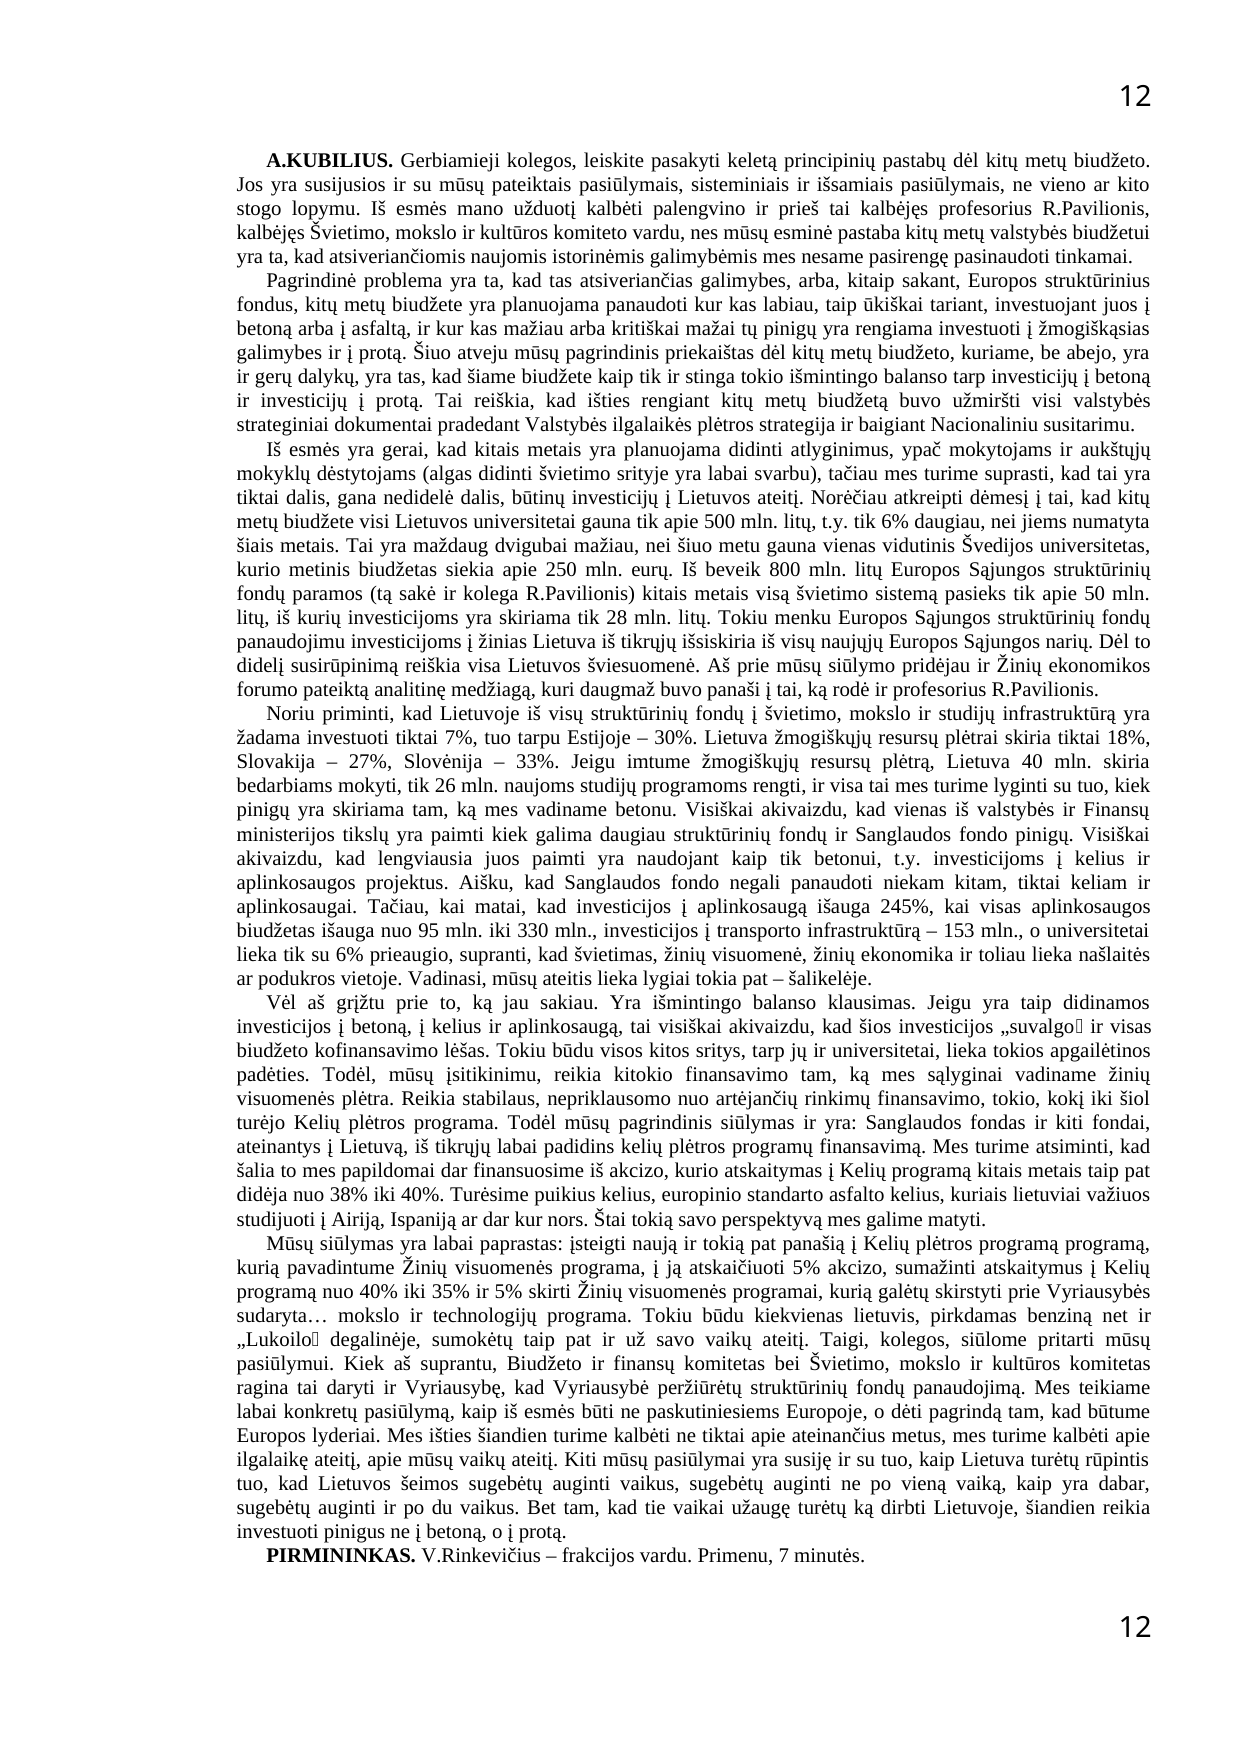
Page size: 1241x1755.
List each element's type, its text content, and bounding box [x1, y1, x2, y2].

text Noriu priminti, kad Lietuvoje iš visų struktūrinių fondų į švietimo, mokslo ir studijų infrastruktūrą yra žadama investuoti tiktai 7%, tuo tarpu Estijoje – 30%. Lietuva žmogiškųjų resursų plėtrai skiria tiktai 18%, Slovakija – 27%, Slovėnija – 33%. Jeigu imtume žmogiškųjų resursų plėtrą, Lietuva 40 mln. skiria bedarbiams mokyti, tik 26 mln. naujoms studijų programoms rengti, ir visa tai mes turime lyginti su tuo, kiek pinigų yra skiriama tam, ką mes vadiname betonu. Visiškai akivaizdu, kad vienas iš valstybės ir Finansų ministerijos tikslų yra paimti kiek galima daugiau struktūrinių fondų ir Sanglaudos fondo pinigų. Visiškai akivaizdu, kad lengviausia juos paimti yra naudojant kaip tik betonui, t.y. investicijoms į kelius ir aplinkosaugos projektus. Aišku, kad Sanglaudos fondo negali panaudoti niekam kitam, tiktai keliam ir aplinkosaugai. Tačiau, kai matai, kad investicijos į aplinkosaugą išauga 245%, kai visas aplinkosaugos biudžetas išauga nuo 95 mln. iki 330 mln., investicijos į transporto infrastruktūrą – 153 mln., o universitetai lieka tik su 6% prieaugio, supranti, kad švietimas, žinių visuomenė, žinių ekonomika ir toliau lieka našlaitės ar podukros vietoje. Vadinasi, mūsų ateitis lieka lygiai tokia pat – šalikelėje. [236, 701, 1152, 990]
text Vėl aš grįžtu prie to, ką jau sakiau. Yra išmintingo balanso klausimas. Jeigu yra taip didinamos investicijos į betoną, į kelius ir aplinkosaugą, tai visiškai akivaizdu, kad šios investicijos „suvalgo ir visas biudžeto kofinansavimo lėšas. Tokiu būdu visos kitos sritys, tarp jų ir universitetai, lieka tokios apgailėtinos padėties. Todėl, mūsų įsitikinimu, reikia kitokio finansavimo tam, ką mes sąlyginai vadiname žinių visuomenės plėtra. Reikia stabilaus, nepriklausomo nuo artėjančių rinkimų finansavimo, tokio, kokį iki šiol turėjo Kelių plėtros programa. Todėl mūsų pagrindinis siūlymas ir yra: Sanglaudos fondas ir kiti fondai, ateinantys į Lietuvą, iš tikrųjų labai padidins kelių plėtros programų finansavimą. Mes turime atsiminti, kad šalia to mes papildomai dar finansuosime iš akcizo, kurio atskaitymas į Kelių programą kitais metais taip pat didėja nuo 38% iki 40%. Turėsime puikius kelius, europinio standarto asfalto kelius, kuriais lietuviai važiuos studijuoti į Airiją, Ispaniją ar dar kur nors. Štai tokią savo perspektyvą mes galime matyti. [236, 990, 1152, 1231]
text PIRMININKAS. V.Rinkevičius – frakcijos vardu. Primenu, 7 minutės. [236, 1543, 1152, 1567]
text Pagrindinė problema yra ta, kad tas atsiveriančias galimybes, arba, kitaip sakant, Europos struktūrinius fondus, kitų metų biudžete yra planuojama panaudoti kur kas labiau, taip ūkiškai tariant, investuojant juos į betoną arba į asfaltą, ir kur kas mažiau arba kritiškai mažai tų pinigų yra rengiama investuoti į žmogiškąsias galimybes ir į protą. Šiuo atveju mūsų pagrindinis priekaištas dėl kitų metų biudžeto, kuriame, be abejo, yra ir gerų dalykų, yra tas, kad šiame biudžete kaip tik ir stinga tokio išmintingo balanso tarp investicijų į betoną ir investicijų į protą. Tai reiškia, kad išties rengiant kitų metų biudžetą buvo užmiršti visi valstybės strateginiai dokumentai pradedant Valstybės ilgalaikės plėtros strategija ir baigiant Nacionaliniu susitarimu. [236, 268, 1152, 436]
text Mūsų siūlymas yra labai paprastas: įsteigti naują ir tokią pat panašią į Kelių plėtros programą programą, kurią pavadintume Žinių visuomenės programa, į ją atskaičiuoti 5% akcizo, sumažinti atskaitymus į Kelių programą nuo 40% iki 35% ir 5% skirti Žinių visuomenės programai, kurią galėtų skirstyti prie Vyriausybės sudaryta… mokslo ir technologijų programa. Tokiu būdu kiekvienas lietuvis, pirkdamas benziną net ir „Lukoilo degalinėje, sumokėtų taip pat ir už savo vaikų ateitį. Taigi, kolegos, siūlome pritarti mūsų pasiūlymui. Kiek aš suprantu, Biudžeto ir finansų komitetas bei Švietimo, mokslo ir kultūros komitetas ragina tai daryti ir Vyriausybę, kad Vyriausybė peržiūrėtų struktūrinių fondų panaudojimą. Mes teikiame labai konkretų pasiūlymą, kaip iš esmės būti ne paskutiniesiems Europoje, o dėti pagrindą tam, kad būtume Europos lyderiai. Mes išties šiandien turime kalbėti ne tiktai apie ateinančius metus, mes turime kalbėti apie ilgalaikę ateitį, apie mūsų vaikų ateitį. Kiti mūsų pasiūlymai yra susiję ir su tuo, kaip Lietuva turėtų rūpintis tuo, kad Lietuvos šeimos sugebėtų auginti vaikus, sugebėtų auginti ne po vieną vaiką, kaip yra dabar, sugebėtų auginti ir po du vaikus. Bet tam, kad tie vaikai užaugę turėtų ką dirbti Lietuvoje, šiandien reikia investuoti pinigus ne į betoną, o į protą. [236, 1231, 1152, 1543]
text A.KUBILIUS. Gerbiamieji kolegos, leiskite pasakyti keletą principinių pastabų dėl kitų metų biudžeto. Jos yra susijusios ir su mūsų pateiktais pasiūlymais, sisteminiais ir išsamiais pasiūlymais, ne vieno ar kito stogo lopymu. Iš esmės mano užduotį kalbėti palengvino ir prieš tai kalbėjęs profesorius R.Pavilionis, kalbėjęs Švietimo, mokslo ir kultūros komiteto vardu, nes mūsų esminė pastaba kitų metų valstybės biudžetui yra ta, kad atsiveriančiomis naujomis istorinėmis galimybėmis mes nesame pasirengę pasinaudoti tinkamai. [236, 148, 1152, 268]
text Iš esmės yra gerai, kad kitais metais yra planuojama didinti atlyginimus, ypač mokytojams ir aukštųjų mokyklų dėstytojams (algas didinti švietimo srityje yra labai svarbu), tačiau mes turime suprasti, kad tai yra tiktai dalis, gana nedidelė dalis, būtinų investicijų į Lietuvos ateitį. Norėčiau atkreipti dėmesį į tai, kad kitų metų biudžete visi Lietuvos universitetai gauna tik apie 500 mln. litų, t.y. tik 6% daugiau, nei jiems numatyta šiais metais. Tai yra maždaug dvigubai mažiau, nei šiuo metu gauna vienas vidutinis Švedijos universitetas, kurio metinis biudžetas siekia apie 250 mln. eurų. Iš beveik 800 mln. litų Europos Sąjungos struktūrinių fondų paramos (tą sakė ir kolega R.Pavilionis) kitais metais visą švietimo sistemą pasieks tik apie 50 mln. litų, iš kurių investicijoms yra skiriama tik 28 mln. litų. Tokiu menku Europos Sąjungos struktūrinių fondų panaudojimu investicijoms į žinias Lietuva iš tikrųjų išsiskiria iš visų naujųjų Europos Sąjungos narių. Dėl to didelį susirūpinimą reiškia visa Lietuvos šviesuomenė. Aš prie mūsų siūlymo pridėjau ir Žinių ekonomikos forumo pateiktą analitinę medžiagą, kuri daugmaž buvo panaši į tai, ką rodė ir profesorius R.Pavilionis. [236, 436, 1152, 701]
